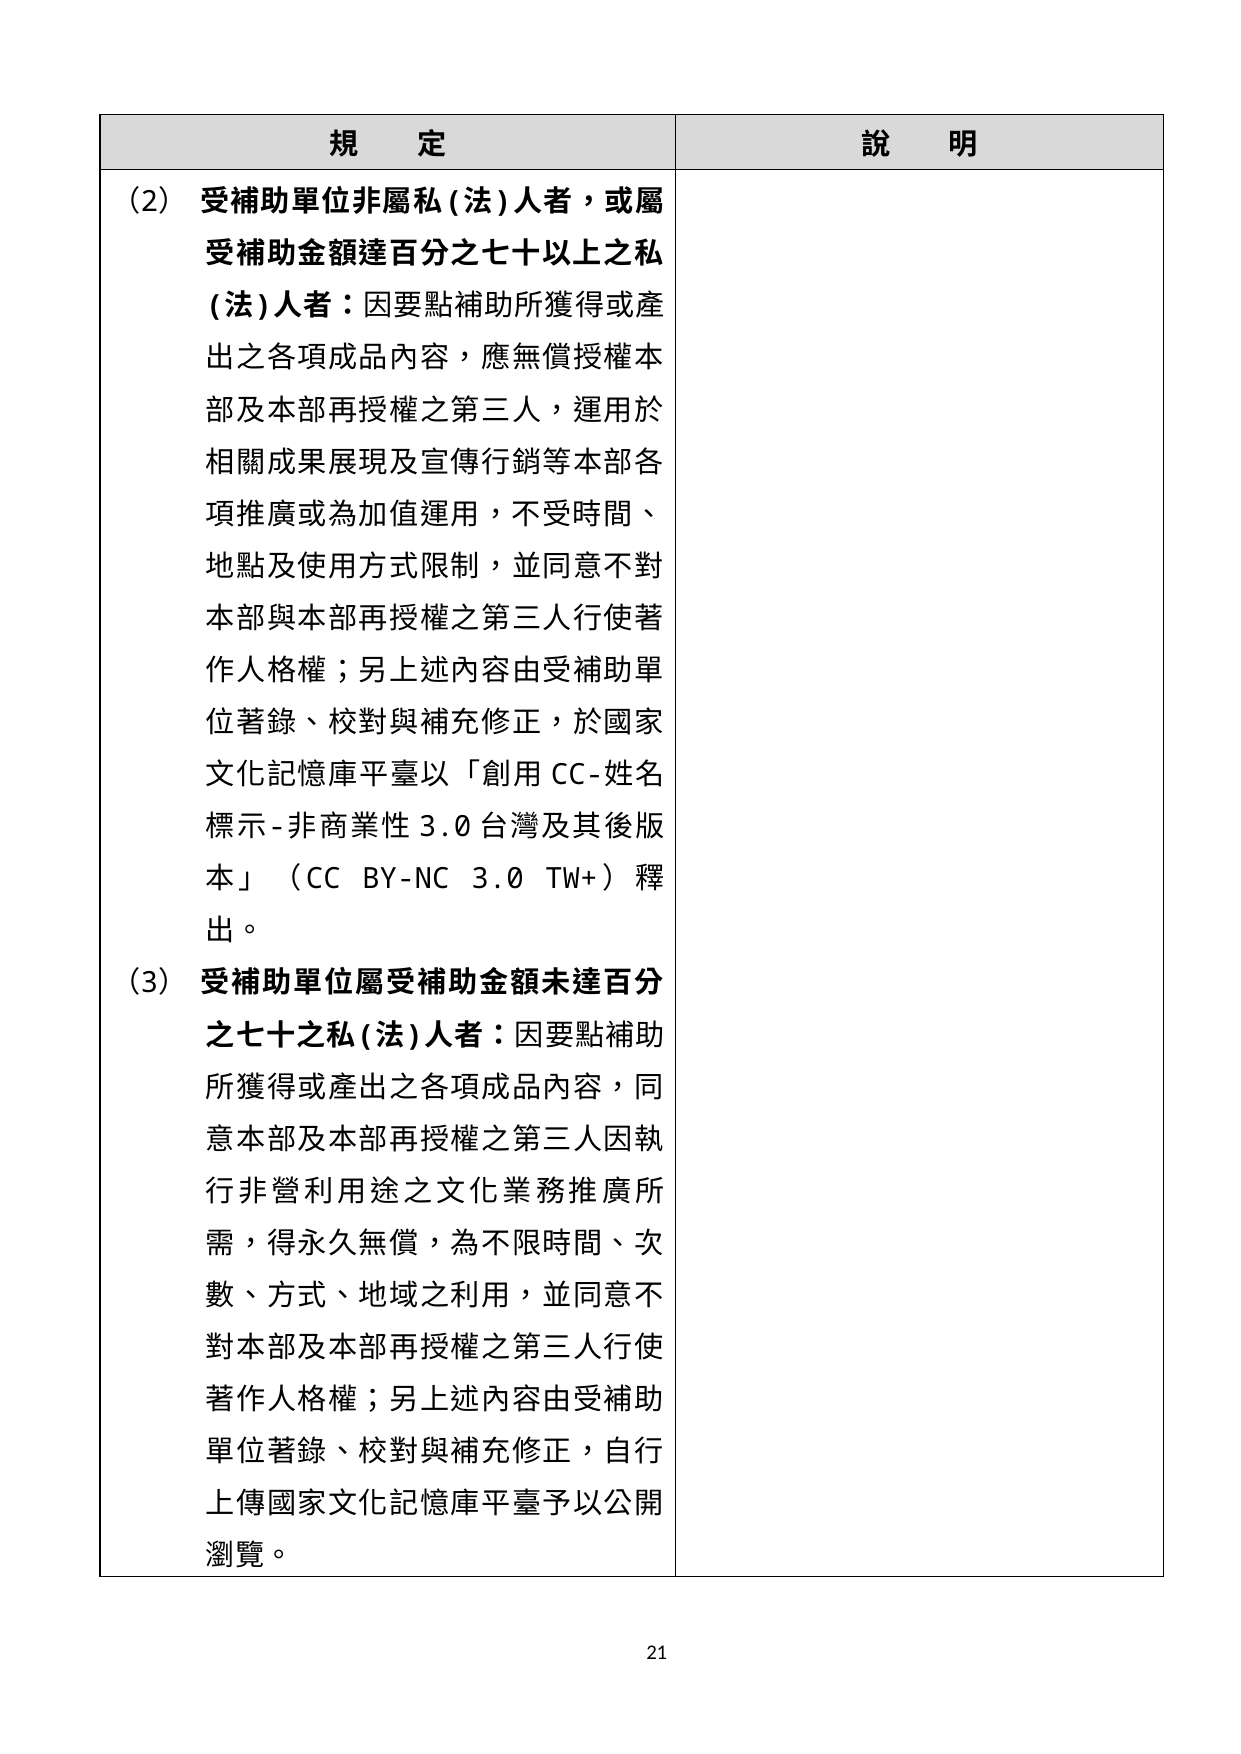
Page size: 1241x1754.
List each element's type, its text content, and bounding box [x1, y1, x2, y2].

table_cell 十一、本要點補助所獲得或產出之文化資源 材料、轉譯加值創作等，其以數位化形式存在者，為擴大公眾近用效益，須符合以下規範： 詮釋資料(metadata)：如簡介描述文字、瀏覽小圖、地理座標及片段影音等，應取得其著作財產權並以非專屬授權方式，無償授權本部及本部可再無償授權之第三人，運用於相關成果展現及宣傳行銷等本部各項推廣或為加值運用，不受時間、地點及使用方式限制，並同意不對本部與本部授權之第三人行使著作人格權；另為配合行政院開放資料政策，上述詮釋資料由受補助單位著錄、校對與補充修正，須以「政府資料開放授權條款-第一版」(ODGL 1.0)於國家文化記憶庫平臺釋出。但著作人同意拋棄其著作財產權者，得將其著作採「CC0 1.0通用公眾領域貢獻宣告」之方式提供予公眾。 受補助單位非屬私(法)人者，或屬受補助金額達百分之七十以上之私(法)人者：因要點補助所獲得或產出之各項成品內容，應無償授權本部及本部再授權之第三人，運用於相關成果展現及宣傳行銷等本部各項推廣或為加值運用，不受時間、地點及使用方式限制，並同意不對本部與本部再授權之第三人行使著作人格權；另上述內容由受補助單位著錄、校對與補充修正，於國家文化記憶庫平臺以「創用CC-姓名標示-非商業性3.0台灣及其後版本」（CC BY-NC 3.0 TW+）釋出。 受補助單位屬受補助金額未達百分之七十之私(法)人者：因要點補助所獲得或產出之各項成品內容，同意本部及本部再授權之第三人因執行非營利用途之文化業務推廣所需，得永久無償，為不限時間、次數、方式、地域之利用，並同意不對本部及本部再授權之第三人行使著作人格權；另上述內容由受補助單位著錄、校對與補充修正，自行上傳國家文化記憶庫平臺予以公開瀏覽。 成品內容創作所運用的原始素材內容：受補助單位得根據實際擁有之著作財產權或取得之著作財產權授權，自行上傳國家文化記憶庫平臺，決定可利用的權利狀態，但至少須提供民眾能於國家文化記憶庫平臺上公開瀏覽。 其他非以數位化形式存在之實體性的文化資源材料、轉譯加值創作(不含本案之工作報告書、成果報告書)，將視具體狀況，另以契約個別約定授權範圍。 [101, 170, 675, 1576]
table_header 規 定 [101, 115, 675, 169]
table_cell [676, 170, 1163, 1576]
table_header 說 明 [676, 115, 1163, 169]
